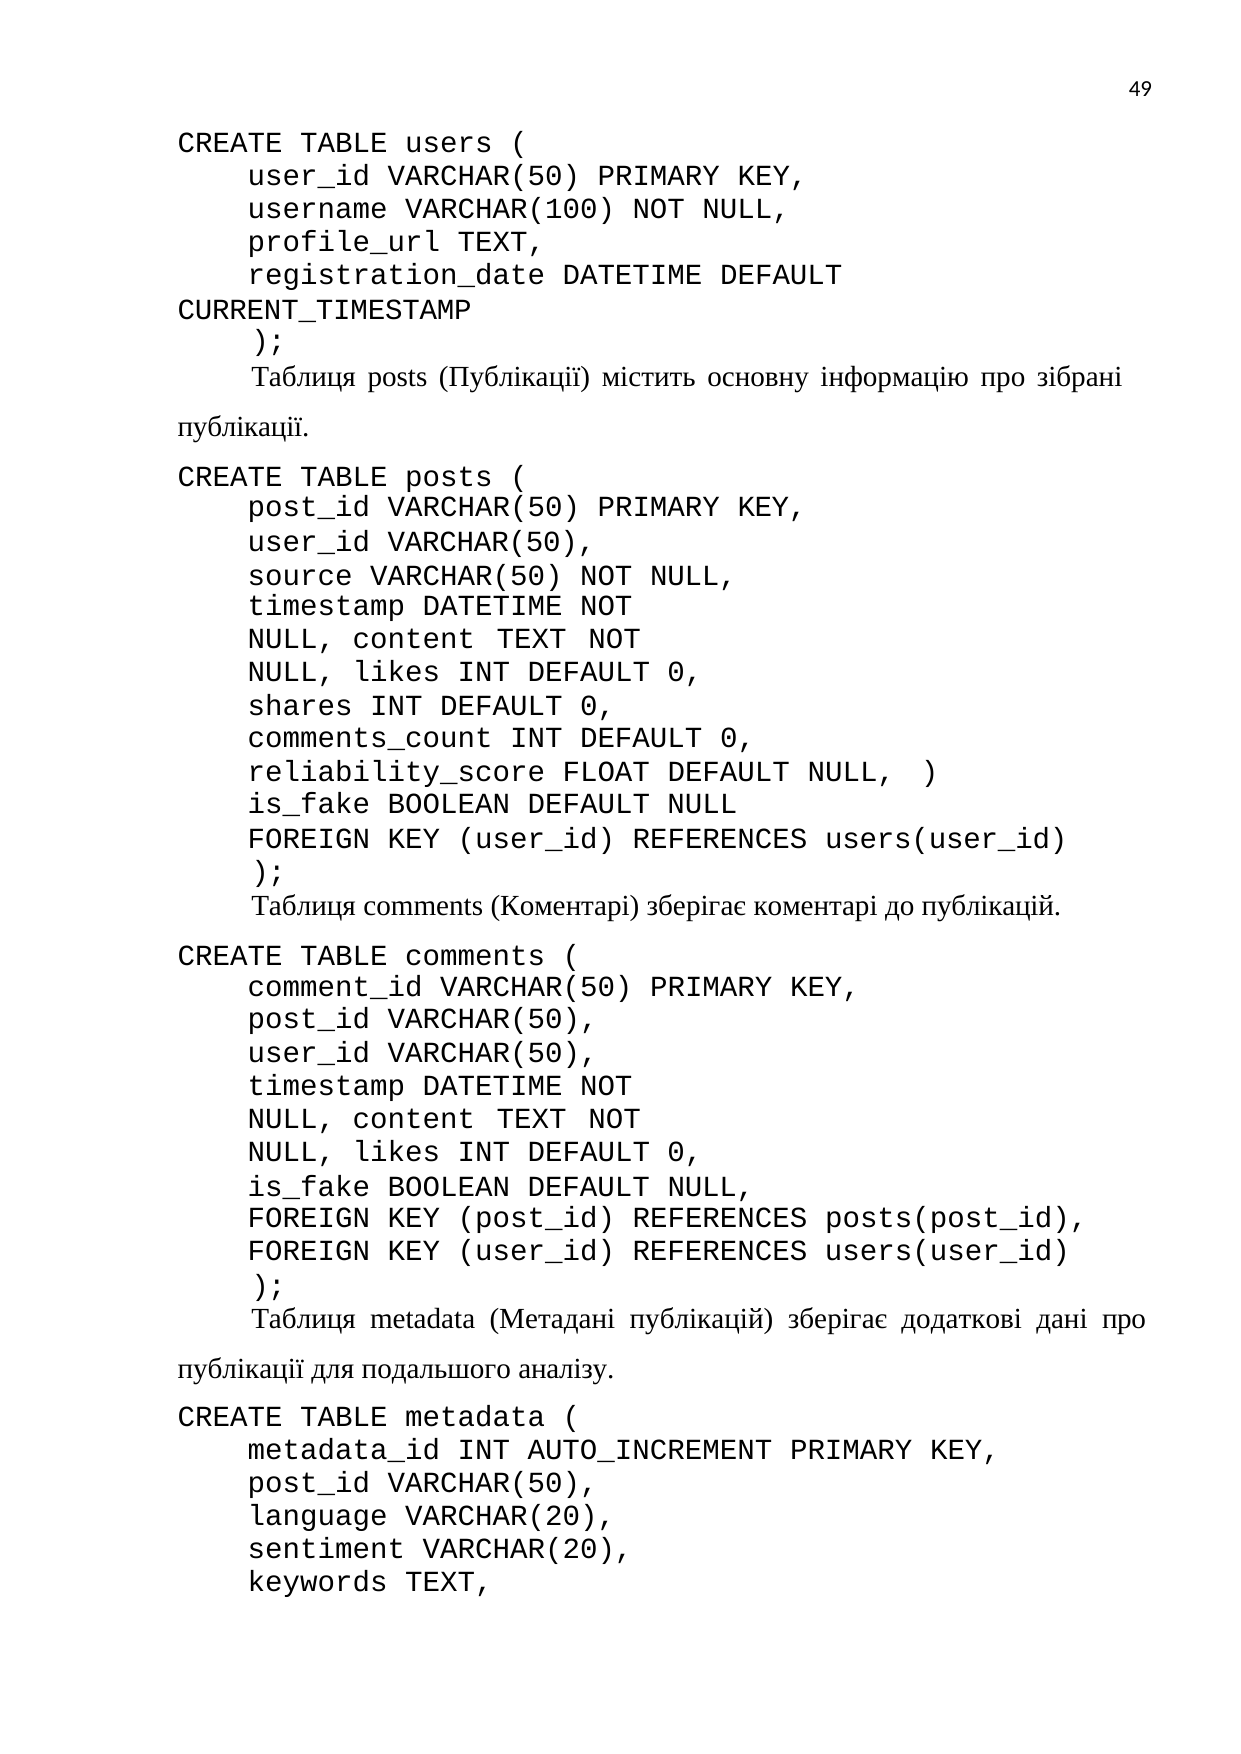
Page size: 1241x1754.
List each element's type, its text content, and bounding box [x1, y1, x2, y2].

text shares INT DEFAULT 0, comments_count INT DEFAULT 0, [247, 691, 846, 757]
text user_id VARCHAR(50), timestamp DATETIME NOT NULL, content TEXT NOT NULL, likes INT DEFAULT 0, [247, 1038, 735, 1170]
text Таблиця posts (Публікації) містить основну інформацію про зібрані публікації. [177, 359, 1144, 443]
text user_id VARCHAR(50) PRIMARY KEY, username VARCHAR(100) NOT NULL, [247, 161, 846, 227]
text FOREIGN KEY (post_id) REFERENCES posts(post_id), FOREIGN KEY (user_id) REFERENCES users(user_id) [247, 1203, 1144, 1269]
text FOREIGN KEY (user_id) REFERENCES users(user_id) [247, 823, 1166, 856]
text timestamp DATETIME NOT NULL, content TEXT NOT NULL, likes INT DEFAULT 0, [247, 592, 735, 691]
text ); [177, 856, 1166, 888]
text metadata_id INT AUTO_INCREMENT PRIMARY KEY, post_id VARCHAR(50), [247, 1435, 1021, 1501]
text profile_url TEXT, registration_date DATETIME DEFAULT [247, 227, 842, 293]
text публікації для подальшого аналізу. [177, 1352, 1166, 1385]
text language VARCHAR(20), sentiment VARCHAR(20), keywords TEXT, [247, 1501, 759, 1600]
text CURRENT_TIMESTAMP [177, 293, 1166, 326]
text comment_id VARCHAR(50) PRIMARY KEY, post_id VARCHAR(50), [247, 972, 945, 1038]
text CREATE TABLE metadata ( [177, 1402, 1166, 1435]
text Таблиця metadata (Метадані публікацій) зберігає додаткові дані про [251, 1301, 1166, 1335]
text ); [177, 1269, 1166, 1301]
text Таблиця comments (Коментарі) зберігає коментарі до публікацій. [251, 888, 1166, 922]
text is_fake BOOLEAN DEFAULT NULL, [247, 1170, 1166, 1203]
text CREATE TABLE posts ( [177, 460, 1166, 492]
text CREATE TABLE users ( [177, 128, 1166, 161]
text source VARCHAR(50) NOT NULL, [247, 558, 1166, 592]
text user_id VARCHAR(50), [247, 526, 1166, 558]
text reliability_score FLOAT DEFAULT NULL, ) is_fake BOOLEAN DEFAULT NULL [247, 757, 1021, 823]
text post_id VARCHAR(50) PRIMARY KEY, [247, 492, 1166, 526]
text ); [177, 326, 1166, 359]
text CREATE TABLE comments ( [177, 939, 1166, 972]
